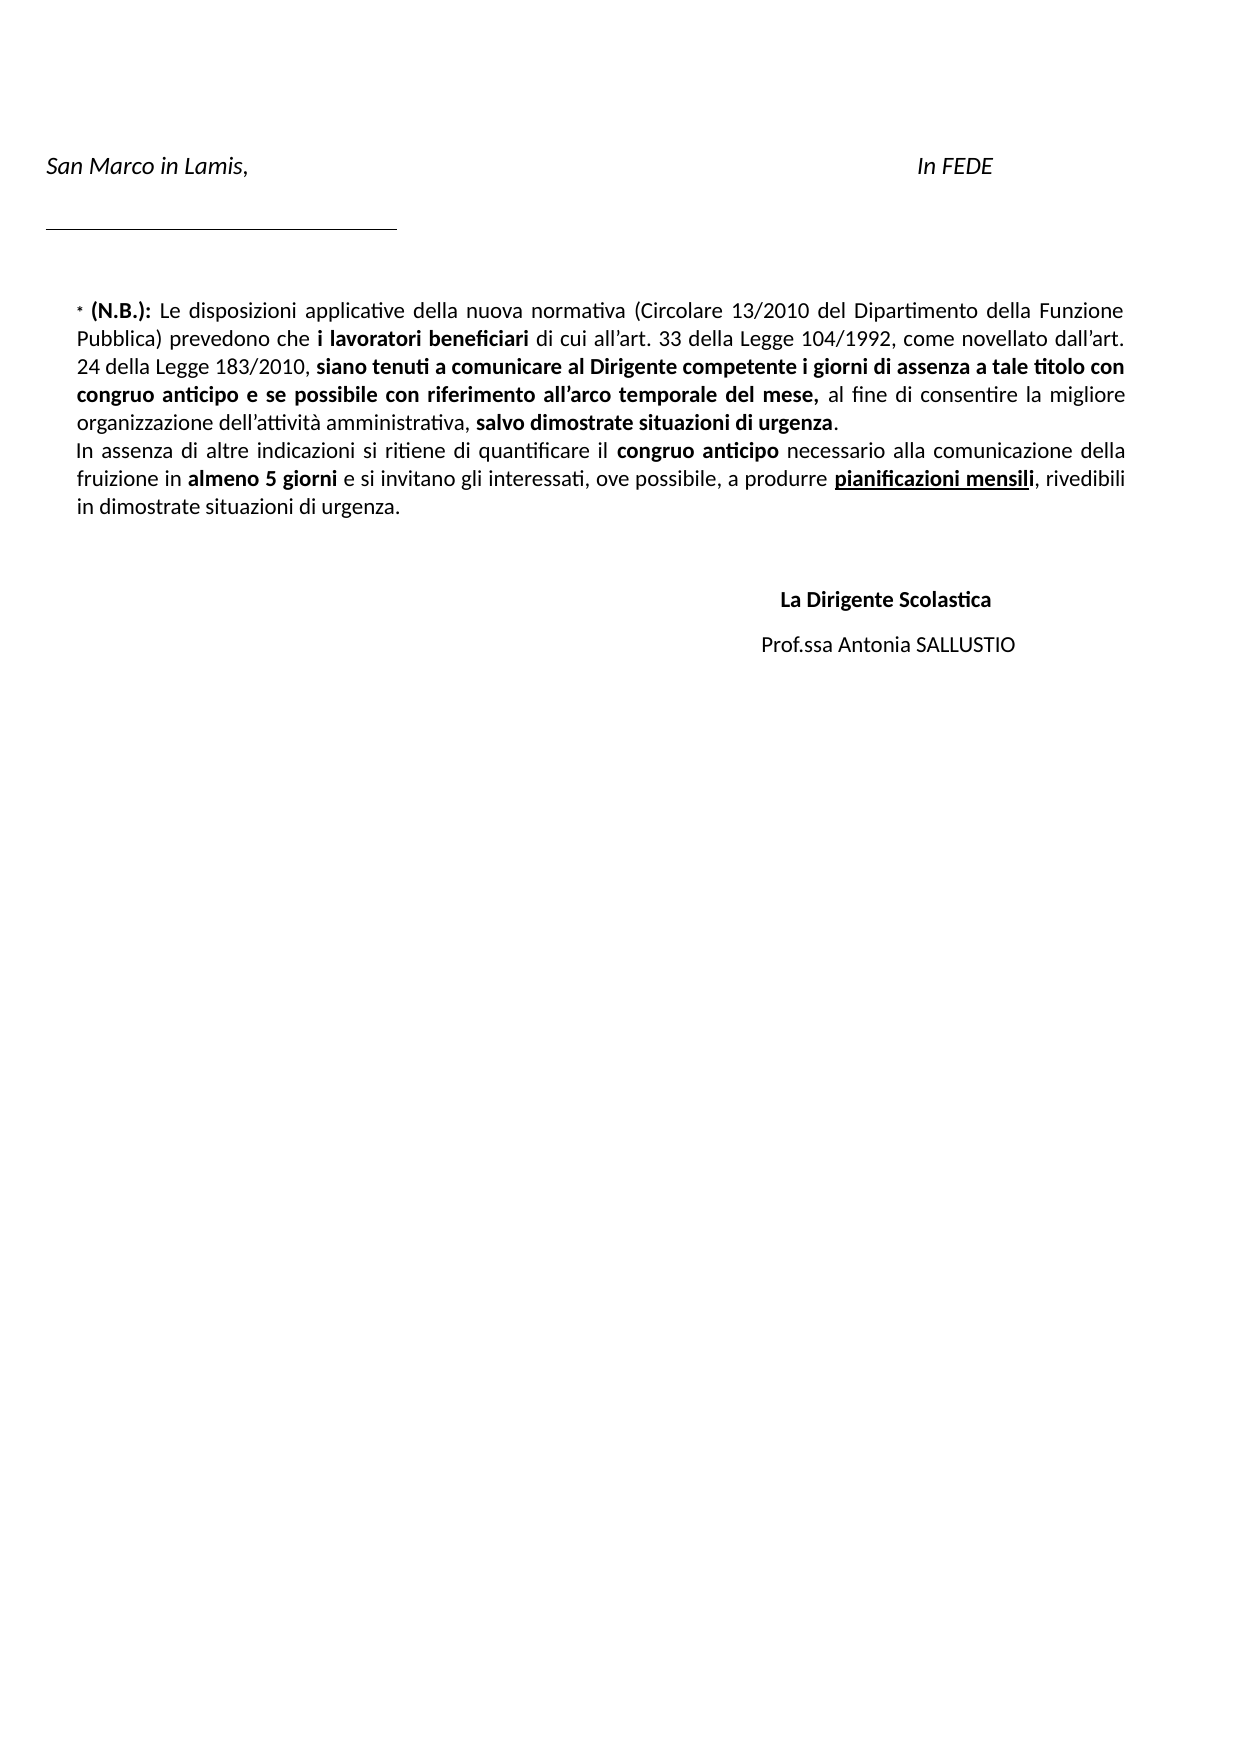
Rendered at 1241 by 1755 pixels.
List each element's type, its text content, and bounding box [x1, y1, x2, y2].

text * (N.B.): Le disposizioni applicative della nuova normativa (Circolare 13/2010 del Dipartimento della Funzione Pubblica) prevedono che i lavoratori beneficiari di cui all’art. 33 della Legge 104/1992, come novellato dall’art. 24 della Legge 183/2010, siano tenuti a comunicare al Dirigente competente i giorni di assenza a tale titolo con congruo anticipo e se possibile con riferimento all’arco temporale del mese, al fine di consentire la migliore organizzazione dell’attività amministrativa, salvo dimostrate situazioni di urgenza. [76, 296, 1126, 436]
text Prof.ssa Antonia SALLUSTIO [548, 631, 1188, 658]
text In assenza di altre indicazioni si ritiene di quantificare il congruo anticipo necessario alla comunicazione della fruizione in almeno 5 giorni e si invitano gli interessati, ove possibile, a produrre pianificazioni mensili, rivedibili in dimostrate situazioni di urgenza. [76, 436, 1126, 520]
text La Dirigente Scolastica [548, 586, 1188, 614]
text San Marco in Lamis, In FEDE [46, 150, 1188, 181]
